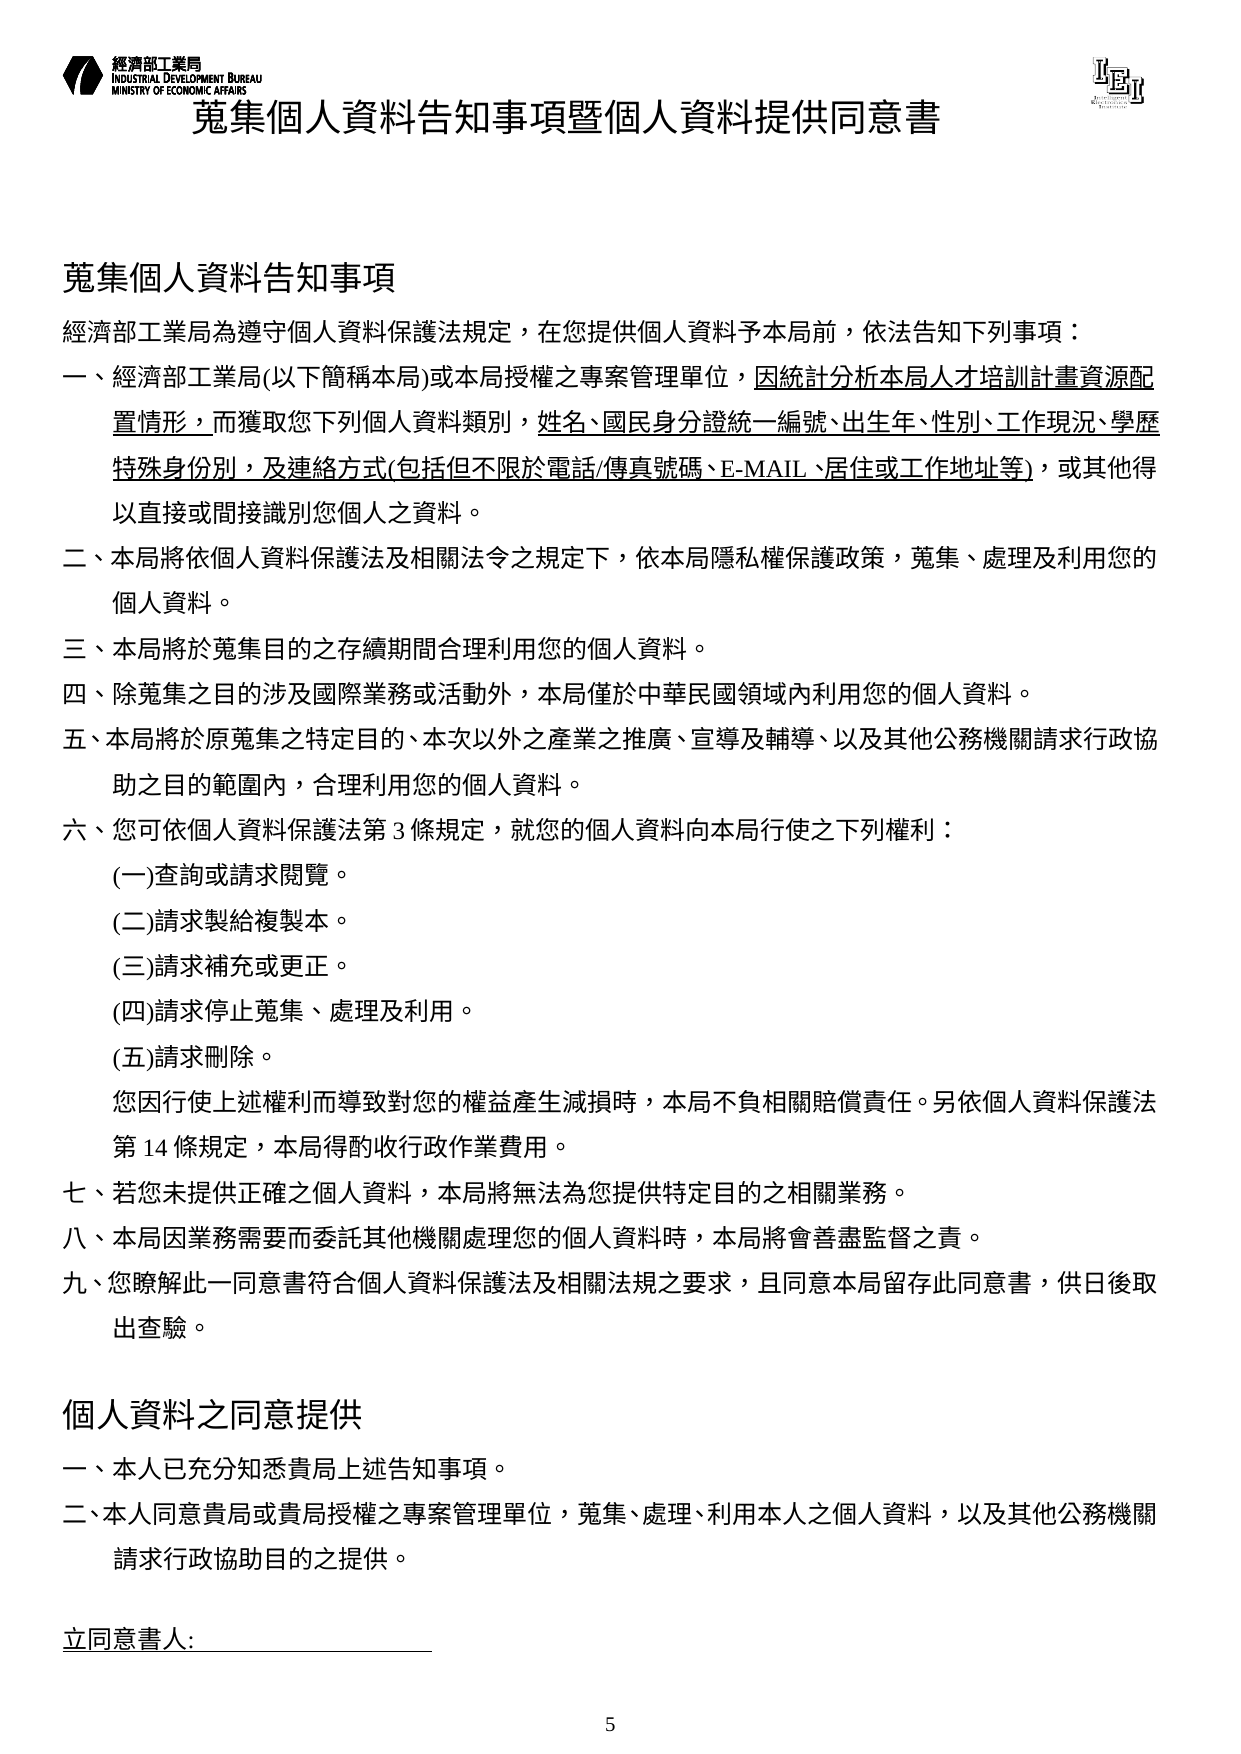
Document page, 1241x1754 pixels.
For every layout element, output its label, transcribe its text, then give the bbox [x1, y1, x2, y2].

text 二、本人同意貴局或貴局授權之專案管理單位，蒐集、處理、利用本人之個人資料，以及其他公務機關請求行政協助目的之提供。 [62, 1494, 1157, 1576]
text 五、本局將於原蒐集之特定目的、本次以外之產業之推廣、宣導及輔導、以及其他公務機關請求行政協助之目的範圍內，合理利用您的個人資料。 [62, 720, 1157, 801]
text (一)查詢或請求閱覽。 [112, 856, 1157, 892]
text 六、您可依個人資料保護法第3條規定，就您的個人資料向本局行使之下列權利： [62, 811, 1157, 847]
text 一、本人已充分知悉貴局上述告知事項。 [62, 1449, 1157, 1485]
text 個人資料之同意提供 [62, 1389, 1157, 1437]
text 蒐集個人資料告知事項 [62, 252, 1157, 300]
text 二、本局將依個人資料保護法及相關法令之規定下，依本局隱私權保護政策，蒐集、處理及利用您的個人資料。 [62, 539, 1157, 620]
text 一、經濟部工業局(以下簡稱本局)或本局授權之專案管理單位，因統計分析本局人才培訓計畫資源配置情形，而獲取您下列個人資料類別，姓名、國民身分證統一編號、出生年、性別、工作現況、學歷、特殊身份別，及連絡方式(包括但不限於電話/傳真號碼、E-MAIL、居住或工作地址等)，或其他得以直接或間接識別您個人之資料。 [62, 357, 1157, 529]
text (三)請求補充或更正。 [112, 946, 1157, 983]
text 四、除蒐集之目的涉及國際業務或活動外，本局僅於中華民國領域內利用您的個人資料。 [62, 674, 1157, 711]
text 三、本局將於蒐集目的之存續期間合理利用您的個人資料。 [62, 629, 1157, 666]
text 蒐集個人資料告知事項暨個人資料提供同意書 [62, 78, 1157, 153]
text (五)請求刪除。 [112, 1037, 1157, 1073]
text (二)請求製給複製本。 [112, 901, 1157, 937]
text 經濟部工業局為遵守個人資料保護法規定，在您提供個人資料予本局前，依法告知下列事項： [62, 312, 1157, 348]
text 七、若您未提供正確之個人資料，本局將無法為您提供特定目的之相關業務。 [62, 1173, 1157, 1209]
text 九、您瞭解此一同意書符合個人資料保護法及相關法規之要求，且同意本局留存此同意書，供日後取出查驗。 [62, 1264, 1157, 1345]
text (四)請求停止蒐集、處理及利用。 [112, 992, 1157, 1028]
text 八、本局因業務需要而委託其他機關處理您的個人資料時，本局將會善盡監督之責。 [62, 1218, 1157, 1254]
text 您因行使上述權利而導致對您的權益產生減損時，本局不負相關賠償責任。另依個人資料保護法第14 條規定，本局得酌收行政作業費用。 [112, 1082, 1157, 1164]
text 立同意書人: [62, 1619, 1157, 1656]
